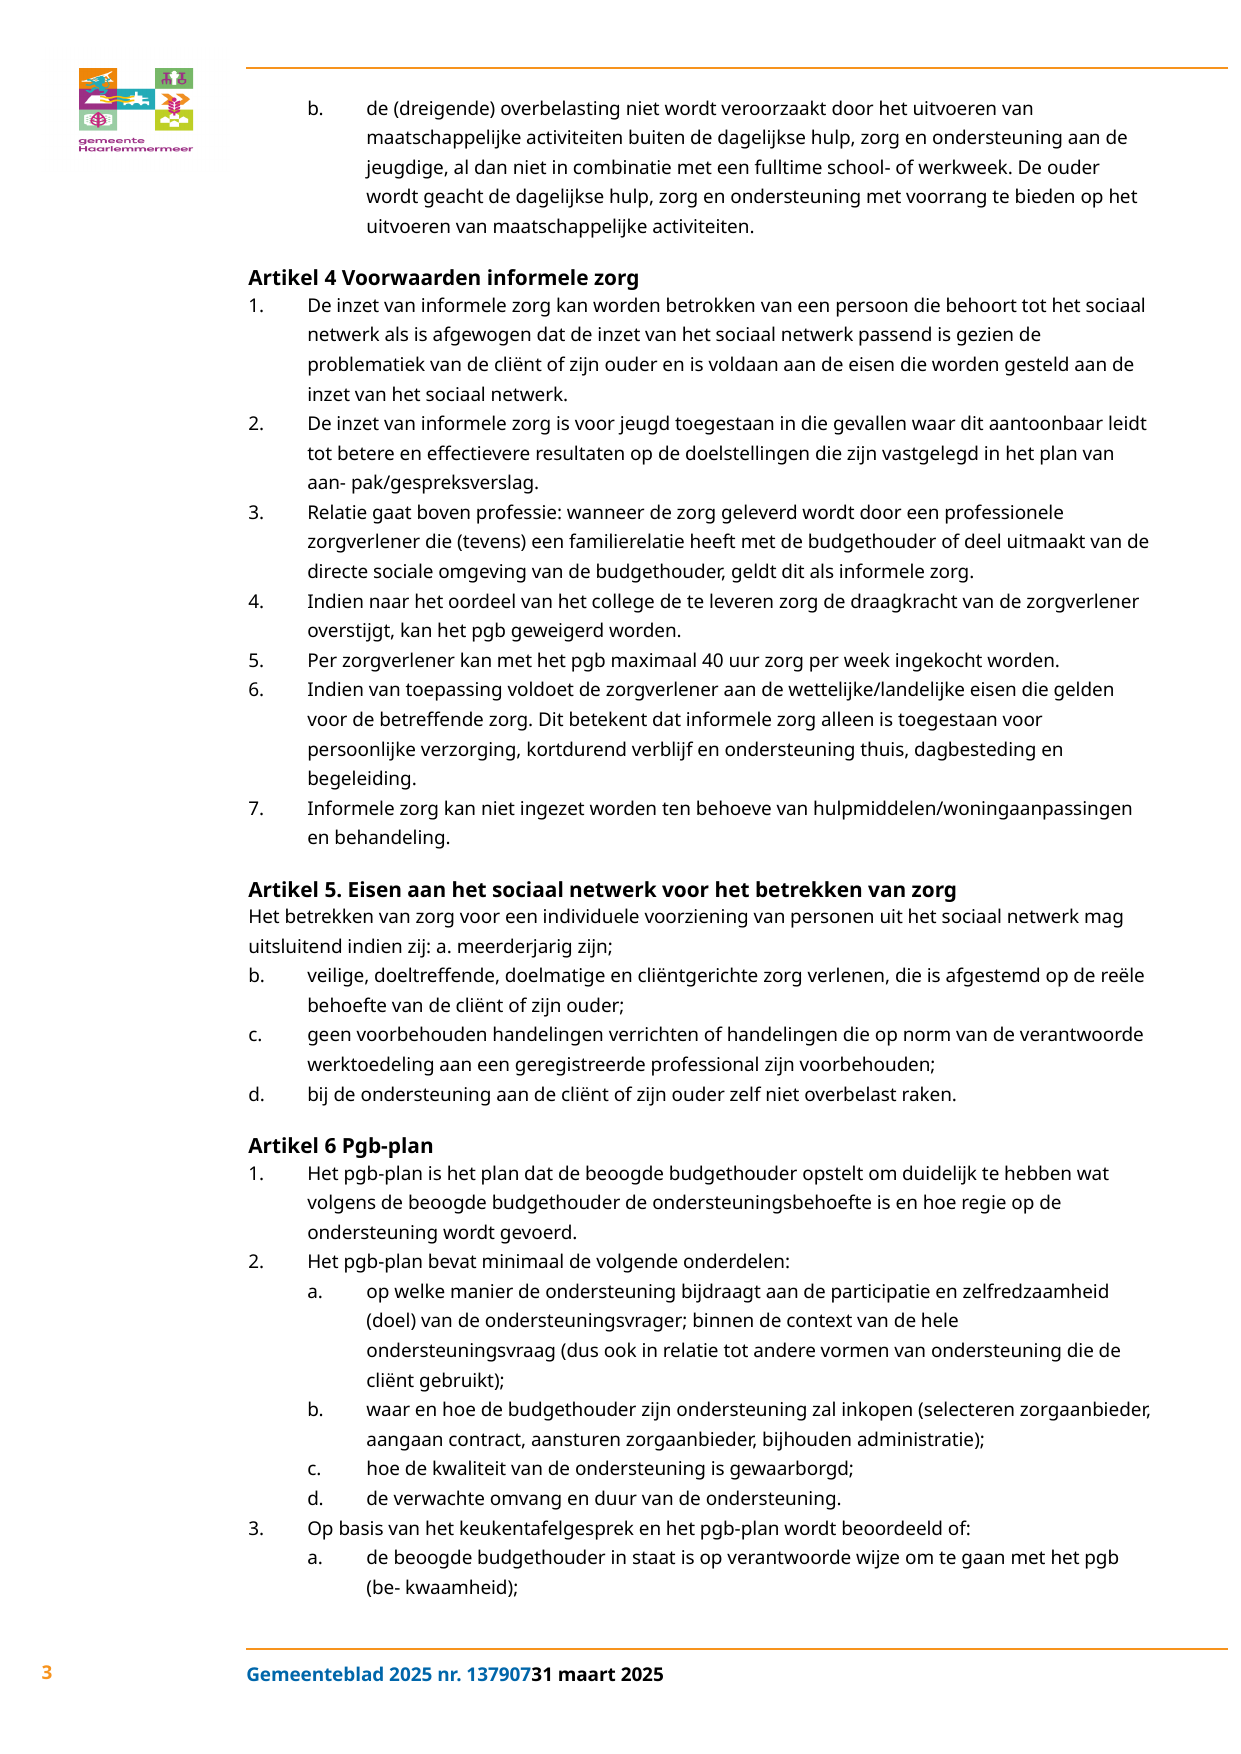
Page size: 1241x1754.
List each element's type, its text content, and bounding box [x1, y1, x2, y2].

list Het pgb-plan is het plan dat de beoogde budgethouder opstelt om duidelijk te hebben wat volgens de beoogde budgethouder de ondersteuningsbehoefte is en hoe regie op de ondersteuning wordt gevoerd. [248, 1160, 1152, 1244]
picture [41, 47, 231, 172]
text Artikel 6 Pgb-plan [248, 1131, 1152, 1160]
list de beoogde budgethouder in staat is op verantwoorde wijze om te gaan met het pgb (be- kwaamheid); [307, 1544, 1152, 1599]
list Indien naar het oordeel van het college de te leveren zorg de draagkracht van de zorgverlener overstijgt, kan het pgb geweigerd worden. [248, 588, 1152, 643]
list geen voorbehouden handelingen verrichten of handelingen die op norm van de verantwoorde werktoedeling aan een geregistreerde professional zijn voorbehouden; [248, 1022, 1152, 1077]
list Relatie gaat boven professie: wanneer de zorg geleverd wordt door een professionele zorgverlener die (tevens) een familierelatie heeft met de budgethouder of deel uitmaakt van de directe sociale omgeving van de budgethouder, geldt dit als informele zorg. [248, 499, 1152, 584]
list waar en hoe de budgethouder zijn ondersteuning zal inkopen (selecteren zorgaanbieder, aangaan contract, aansturen zorgaanbieder, bijhouden administratie); [307, 1396, 1152, 1452]
list Informele zorg kan niet ingezet worden ten behoeve van hulpmiddelen/woningaanpassingen en behandeling. [248, 795, 1152, 850]
list Indien van toepassing voldoet de zorgverlener aan de wettelijke/landelijke eisen die gelden voor de betreffende zorg. Dit betekent dat informele zorg alleen is toegestaan voor persoonlijke verzorging, kortdurend verblijf en ondersteuning thuis, dagbesteding en begeleiding. [248, 677, 1152, 791]
list De inzet van informele zorg kan worden betrokken van een persoon die behoort tot het sociaal netwerk als is afgewogen dat de inzet van het sociaal netwerk passend is gezien de problematiek van de cliënt of zijn ouder en is voldaan aan de eisen die worden gesteld aan de inzet van het sociaal netwerk. [248, 292, 1152, 406]
list veilige, doeltreffende, doelmatige en cliëntgerichte zorg verlenen, die is afgestemd op de reële behoefte van de cliënt of zijn ouder; [248, 962, 1152, 1018]
list de (dreigende) overbelasting niet wordt veroorzaakt door het uitvoeren van maatschappelijke activiteiten buiten de dagelijkse hulp, zorg en ondersteuning aan de jeugdige, al dan niet in combinatie met een fulltime school- of werkweek. De ouder wordt geacht de dagelijkse hulp, zorg en ondersteuning met voorrang te bieden op het uitvoeren van maatschappelijke activiteiten. [307, 95, 1152, 239]
list bij de ondersteuning aan de cliënt of zijn ouder zelf niet overbelast raken. [248, 1081, 1152, 1107]
list De inzet van informele zorg is voor jeugd toegestaan in die gevallen waar dit aantoonbaar leidt tot betere en effectievere resultaten op de doelstellingen die zijn vastgelegd in het plan van aan- pak/gespreksverslag. [248, 410, 1152, 495]
list Het pgb-plan bevat minimaal de volgende onderdelen: [248, 1248, 1152, 1274]
text Artikel 5. Eisen aan het sociaal netwerk voor het betrekken van zorg [248, 875, 1152, 903]
list hoe de kwaliteit van de ondersteuning is gewaarborgd; [307, 1456, 1152, 1481]
text Het betrekken van zorg voor een individuele voorziening van personen uit het sociaal netwerk mag uitsluitend indien zij: a. meerderjarig zijn; [248, 903, 1152, 959]
list de verwachte omvang en duur van de ondersteuning. [307, 1485, 1152, 1511]
list Op basis van het keukentafelgesprek en het pgb-plan wordt beoordeeld of: [248, 1515, 1152, 1540]
list op welke manier de ondersteuning bijdraagt aan de participatie en zelfredzaamheid (doel) van de ondersteuningsvrager; binnen de context van de hele ondersteuningsvraag (dus ook in relatie tot andere vormen van ondersteuning die de cliënt gebruikt); [307, 1278, 1152, 1392]
list Per zorgverlener kan met het pgb maximaal 40 uur zorg per week ingekocht worden. [248, 647, 1152, 673]
text Artikel 4 Voorwaarden informele zorg [248, 263, 1152, 292]
